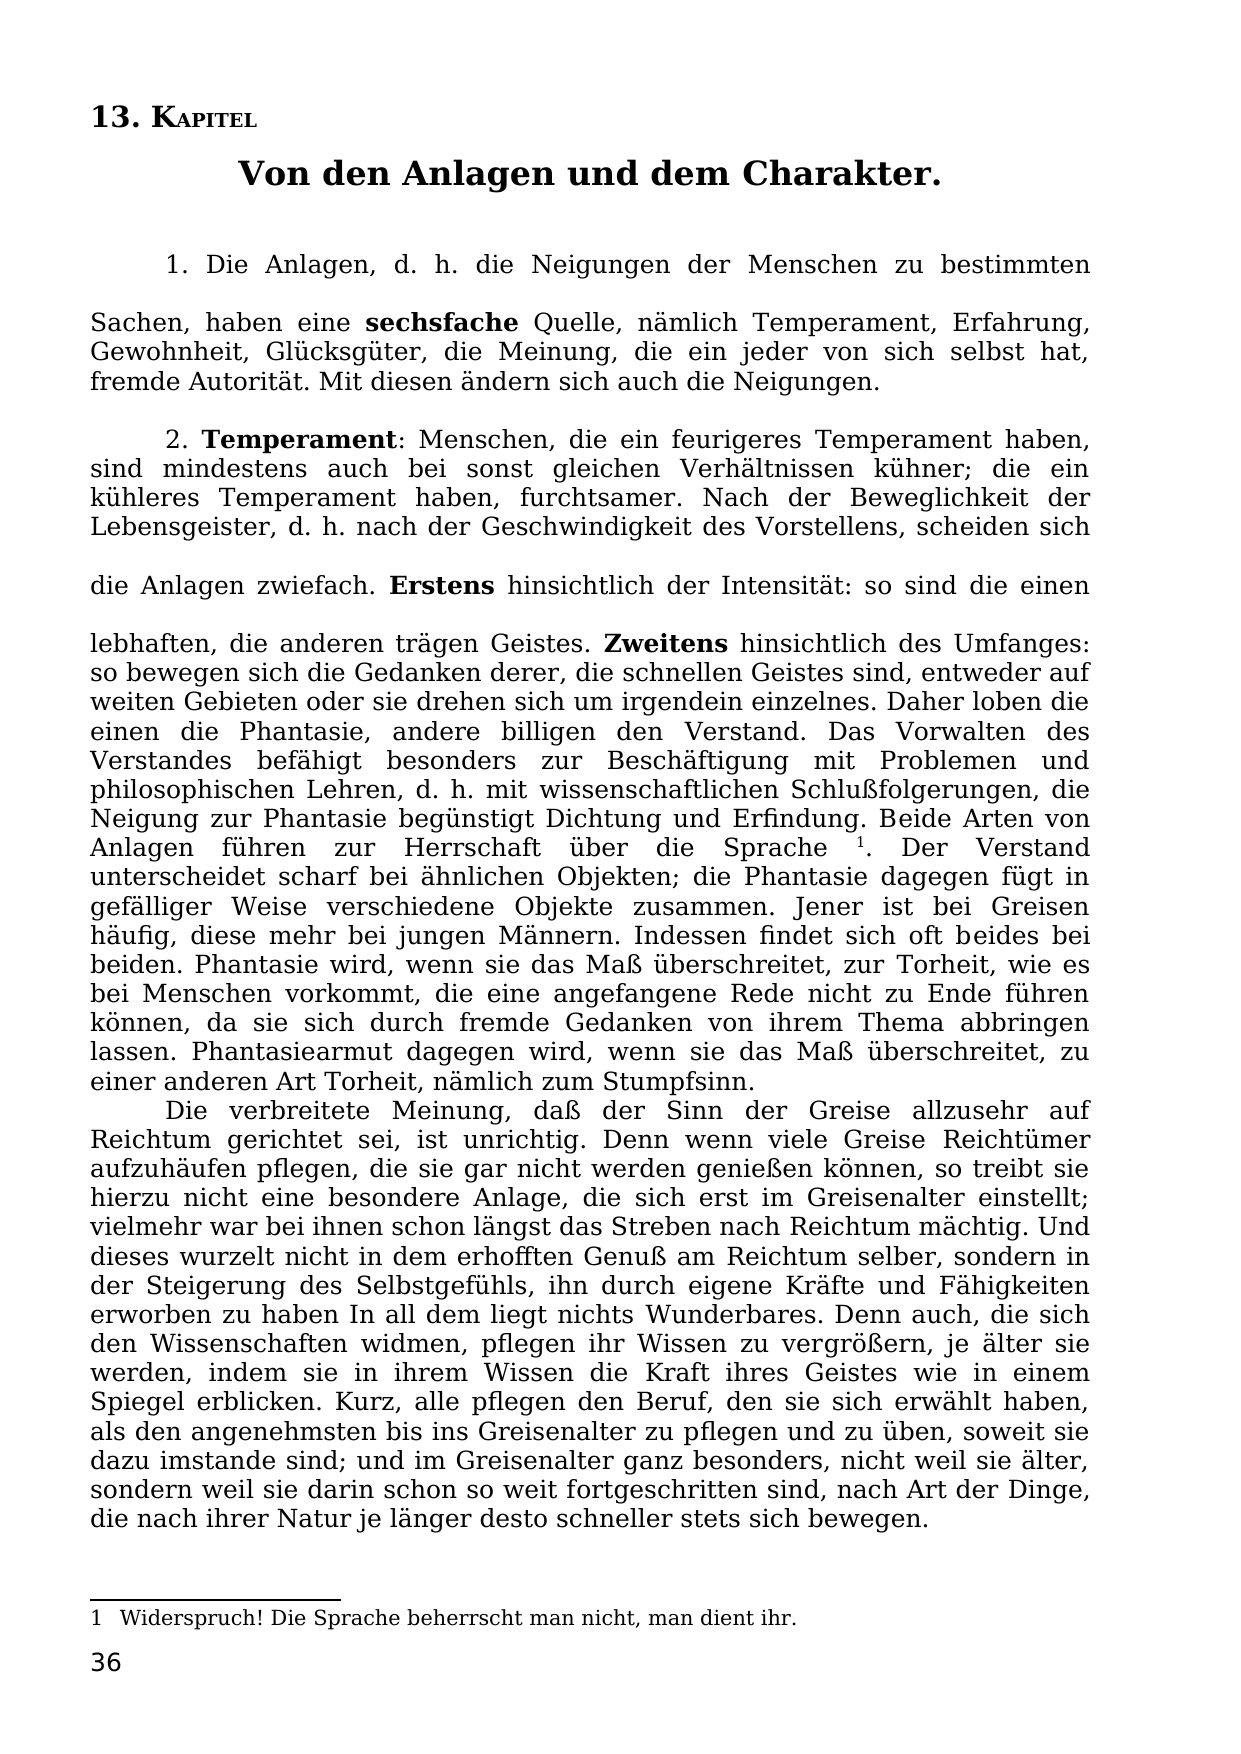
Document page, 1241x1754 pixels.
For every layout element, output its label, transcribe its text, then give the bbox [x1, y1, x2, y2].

text Widerspruch! Die Sprache beherrscht man nicht, man dient ihr. [90, 1606, 1091, 1631]
text Von den Anlagen und dem Charakter. [90, 134, 1091, 193]
text 1. Die Anlagen, d. h. die Neigungen der Menschen zu bestimmten Sachen, haben eine sechsfache Quelle, nämlich Temperament, Erfahrung, Gewohnheit, Glücksgüter, die Meinung, die ein jeder von sich selbst hat, fremde Autorität. Mit diesen ändern sich auch die Neigungen. [90, 250, 1091, 396]
text Die verbreitete Meinung, daß der Sinn der Greise allzusehr auf Reichtum gerichtet sei, ist unrichtig. Denn wenn viele Greise Reichtümer aufzuhäufen pflegen, die sie gar nicht werden genießen können, so treibt sie hierzu nicht eine besondere Anlage, die sich erst im Greisenalter einstellt; vielmehr war bei ihnen schon längst das Streben nach Reichtum mächtig. Und dieses wurzelt nicht in dem erhofften Genuß am Reichtum selber, sondern in der Steigerung des Selbstgefühls, ihn durch eigene Kräfte und Fähigkeiten erworben zu haben In all dem liegt nichts Wunderbares. Denn auch, die sich den Wissenschaften widmen, pflegen ihr Wissen zu vergrößern, je älter sie werden, indem sie in ihrem Wissen die Kraft ihres Geistes wie in einem Spiegel erblicken. Kurz, alle pflegen den Beruf, den sie sich erwählt haben, als den angenehmsten bis ins Greisenalter zu pﬂegen und zu üben, soweit sie dazu imstande sind; und im Greisenalter ganz besonders, nicht weil sie älter, sondern weil sie darin schon so weit fortgeschritten sind, nach Art der Dinge, die nach ihrer Natur je länger desto schneller stets sich bewegen. [90, 1096, 1091, 1533]
text 13. Kapitel [90, 75, 1091, 134]
text 2. Temperament: Menschen, die ein feurigeres Temperament haben, sind mindestens auch bei sonst gleichen Verhältnissen kühner; die ein kühleres Temperament haben, furchtsamer. Nach der Beweglichkeit der Lebensgeister, d. h. nach der Geschwindigkeit des Vorstellens, scheiden sich die Anlagen zwiefach. Erstens hinsichtlich der Intensität: so sind die einen lebhaften, die anderen trägen Geistes. Zweitens hinsichtlich des Umfanges: so bewegen sich die Gedanken derer, die schnellen Geistes sind, entweder auf weiten Gebieten oder sie drehen sich um irgendein einzelnes. Daher loben die einen die Phantasie, andere billigen den Verstand. Das Vorwalten des Verstandes befähigt besonders zur Beschäftigung mit Problemen und philosophischen Lehren, d. h. mit wissenschaftlichen Schlußfolgerungen, die Neigung zur Phantasie begünstigt Dichtung und Erfindung. Beide Arten von Anlagen führen zur Herrschaft über die Sprache . Der Verstand unterscheidet scharf bei ähnlichen Objekten; die Phantasie dagegen fügt in gefälliger Weise verschiedene Objekte zusammen. Jener ist bei Greisen häufig, diese mehr bei jungen Männern. Indessen findet sich oft beides bei beiden. Phantasie wird, wenn sie das Maß überschreitet, zur Torheit, wie es bei Menschen vorkommt, die eine angefangene Rede nicht zu Ende führen können, da sie sich durch fremde Gedanken von ihrem Thema abbringen lassen. Phantasiearmut dagegen wird, wenn sie das Maß überschreitet, zu einer anderen Art Torheit, nämlich zum Stumpfsinn. [90, 396, 1091, 1096]
